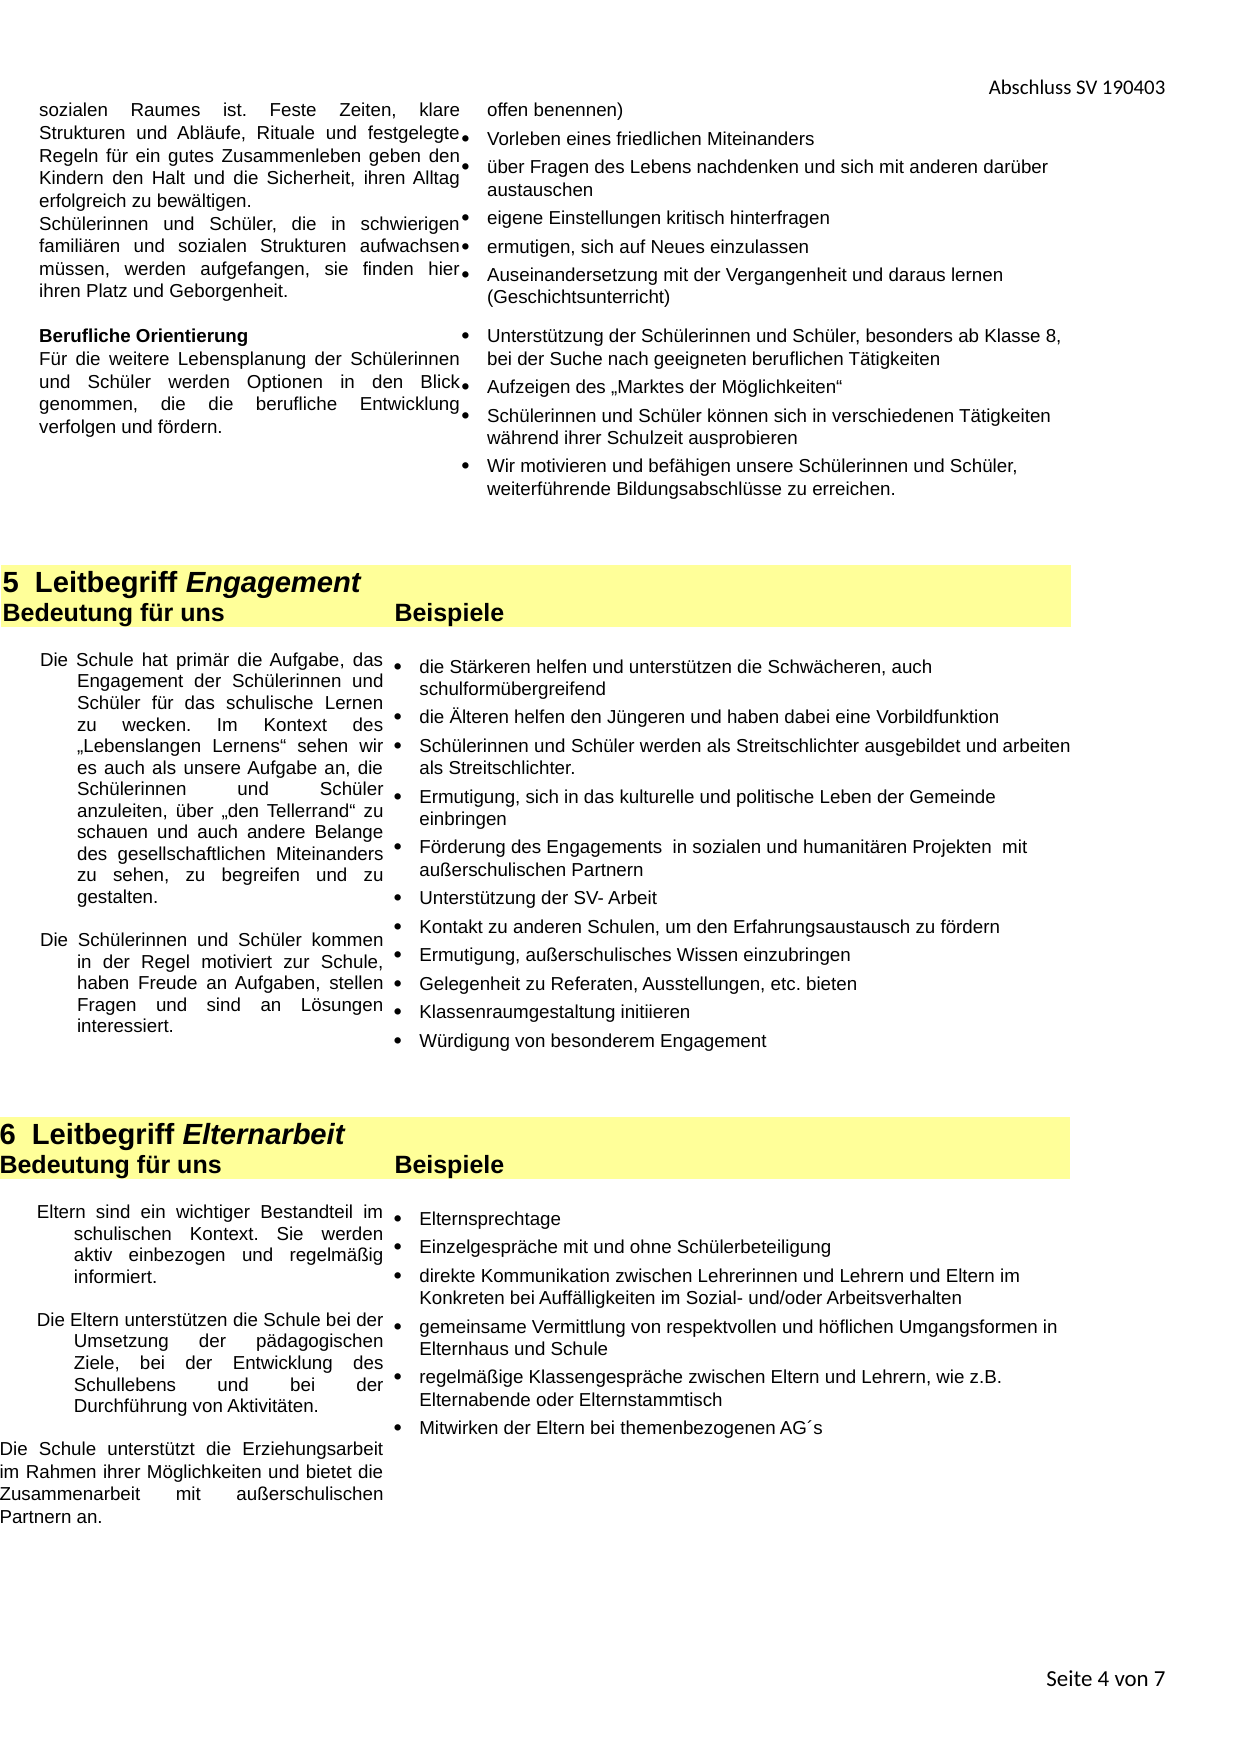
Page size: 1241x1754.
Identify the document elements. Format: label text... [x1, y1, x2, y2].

table_cell Eltern sind ein wichtiger Bestandteil im schulischen Kontext. Sie werden aktiv einbezogen und regelmäßig informiert. Die Eltern unterstützen die Schule bei der Umsetzung der pädagogischen Ziele, bei der Entwicklung des Schullebens und bei der Durchführung von Aktivitäten. Die Schule unterstützt die Erziehungsarbeit im Rahmen ihrer Möglichkeiten und bietet die Zusammenarbeit mit außerschulischen Partnern an. [0, 1179, 393, 1550]
table_cell die Stärkeren helfen und unterstützen die Schwächeren, auch schulformübergreifend die Älteren helfen den Jüngeren und haben dabei eine Vorbildfunktion Schülerinnen und Schüler werden als Streitschlichter ausgebildet und arbeiten als Streitschlichter. Ermutigung, sich in das kulturelle und politische Leben der Gemeinde einbringen Förderung des Engagements in sozialen und humanitären Projekten mit außerschulischen Partnern Unterstützung der SV- Arbeit Kontakt zu anderen Schulen, um den Erfahrungsaustausch zu fördern Ermutigung, außerschulisches Wissen einzubringen Gelegenheit zu Referaten, Ausstellungen, etc. bieten Klassenraumgestaltung initiieren Würdigung von besonderem Engagement [393, 627, 1071, 1058]
table_header 5 Leitbegriff Engagement [1, 565, 393, 598]
table_header [393, 565, 1071, 598]
table_cell Beispiele [393, 598, 1071, 627]
table_cell Beispiele [393, 1151, 1070, 1179]
table_cell Die Schule hat primär die Aufgabe, das Engagement der Schülerinnen und Schüler für das schulische Lernen zu wecken. Im Kontext des „Lebenslangen Lernens“ sehen wir es auch als unsere Aufgabe an, die Schülerinnen und Schüler anzuleiten, über „den Tellerrand“ zu schauen und auch andere Belange des gesellschaftlichen Miteinanders zu sehen, zu begreifen und zu gestalten. Die Schülerinnen und Schüler kommen in der Regel motiviert zur Schule, haben Freude an Aufgaben, stellen Fragen und sind an Lösungen interessiert. [1, 627, 393, 1058]
table_header 6 Leitbegriff Elternarbeit [0, 1117, 393, 1151]
table_cell Elternsprechtage Einzelgespräche mit und ohne Schülerbeteiligung direkte Kommunikation zwischen Lehrerinnen und Lehrern und Eltern im Konkreten bei Auffälligkeiten im Sozial- und/oder Arbeitsverhalten gemeinsame Vermittlung von respektvollen und höflichen Umgangsformen in Elternhaus und Schule regelmäßige Klassengespräche zwischen Eltern und Lehrern, wie z.B. Elternabende oder Elternstammtisch Mitwirken der Eltern bei themenbezogenen AG´s [393, 1179, 1070, 1550]
table_cell sozialen Raumes ist. Feste Zeiten, klare Strukturen und Abläufe, Rituale und festgelegte Regeln für ein gutes Zusammenleben geben den Kindern den Halt und die Sicherheit, ihren Alltag erfolgreich zu bewältigen. Schülerinnen und Schüler, die in schwierigen familiären und sozialen Strukturen aufwachsen müssen, werden aufgefangen, sie finden hier ihren Platz und Geborgenheit. [38, 99, 461, 325]
table_header [393, 1117, 1070, 1151]
table_cell Bedeutung für uns [0, 1151, 393, 1179]
table_cell Unterstützung der Schülerinnen und Schüler, besonders ab Klasse 8, bei der Suche nach geeigneten beruflichen Tätigkeiten Aufzeigen des „Marktes der Möglichkeiten“ Schülerinnen und Schüler können sich in verschiedenen Tätigkeiten während ihrer Schulzeit ausprobieren Wir motivieren und befähigen unsere Schülerinnen und Schüler, weiterführende Bildungsabschlüsse zu erreichen. [461, 325, 1071, 506]
table_cell Bedeutung für uns [1, 598, 393, 627]
table_cell Berufliche Orientierung Für die weitere Lebensplanung der Schülerinnen und Schüler werden Optionen in den Blick genommen, die die berufliche Entwicklung verfolgen und fördern. [38, 325, 461, 506]
table_cell Vermittlung humanistischer Werte ( Achtung vor dem Leben, Solidarität mit Benachteiligten, Teilen, Schwächere schützen, Engagement für eine gute Sache, mutig Partei ergreifen, Missstände offen benennen) Vorleben eines friedlichen Miteinanders über Fragen des Lebens nachdenken und sich mit anderen darüber austauschen eigene Einstellungen kritisch hinterfragen ermutigen, sich auf Neues einzulassen Auseinandersetzung mit der Vergangenheit und daraus lernen (Geschichtsunterricht) [461, 99, 1071, 325]
